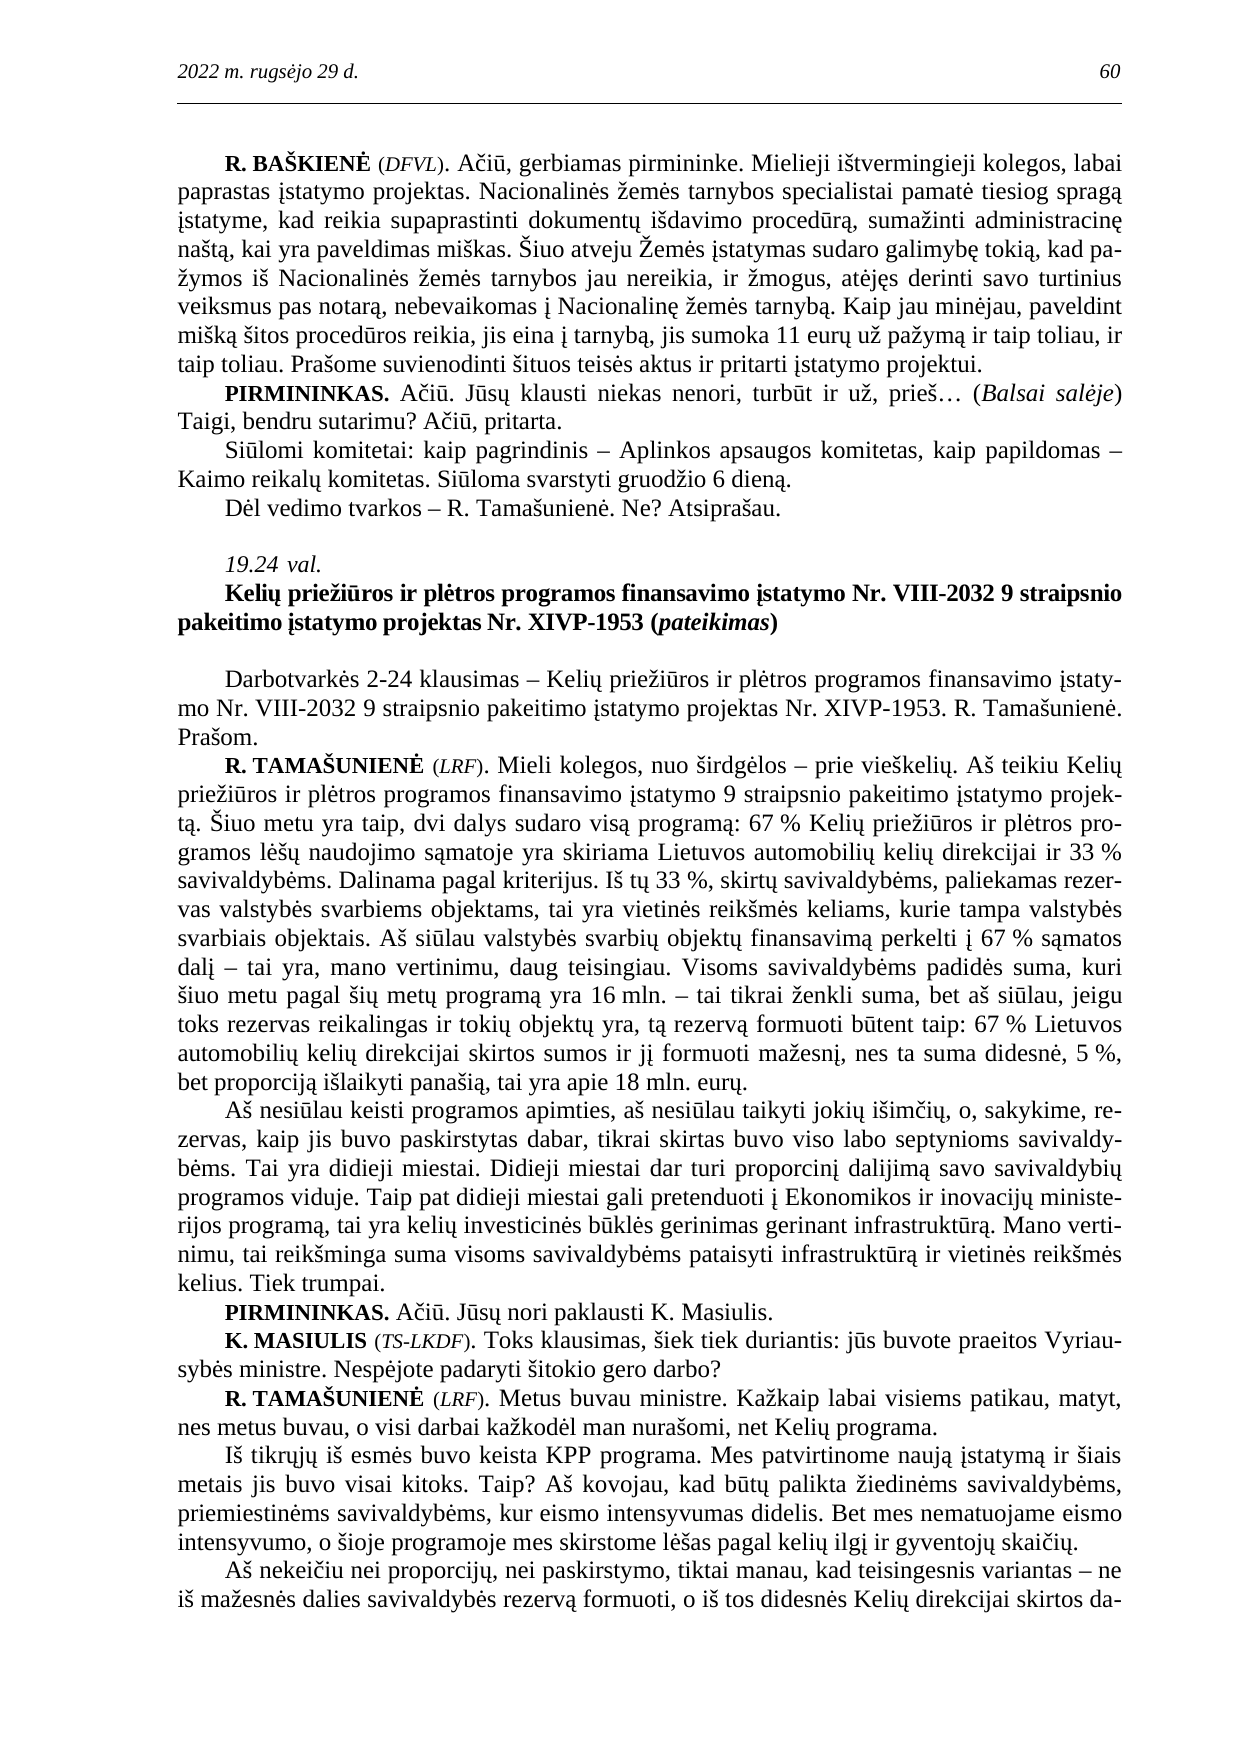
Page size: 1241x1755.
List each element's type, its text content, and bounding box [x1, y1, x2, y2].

text R. TAMAŠUNIENĖ (LRF). Me­tus bu­vau mi­nist­re. Kaž­kaip la­bai vi­siems pa­ti­kau, ma­tyt, nes me­tus bu­vau, o vi­si dar­bai kaž­ko­dėl man nu­ra­šo­mi, net Ke­lių pro­gra­ma. [177, 1383, 1122, 1440]
text R. BAŠKIENĖ (DFVL). Ačiū, ger­bia­mas pir­mi­nin­ke. Mie­lie­ji iš­tver­min­gie­ji ko­le­gos, la­bai pa­pras­tas įsta­ty­mo pro­jek­tas. Na­cio­na­li­nės že­mės tar­ny­bos spe­cia­lis­tai pa­ma­tė tie­siog spra­gą įsta­ty­me, kad rei­kia su­pap­ras­tin­ti do­ku­men­tų iš­da­vi­mo pro­ce­dū­rą, su­ma­žin­ti ad­mi­nist­ra­ci­nę naš­tą, kai yra pa­vel­di­mas miš­kas. Šiuo at­ve­ju Že­mės įsta­ty­mas su­da­ro ga­li­my­bę to­kią, kad pa­žy­mos iš Na­cio­na­li­nės že­mės tar­ny­bos jau ne­rei­kia, ir žmo­gus, at­ėjęs de­rin­ti sa­vo tur­ti­nius veiks­mus pas no­ta­rą, ne­be­vai­ko­mas į Na­cio­na­li­nę že­mės tar­ny­bą. Kaip jau mi­nė­jau, pa­vel­dint miš­ką ši­tos pro­ce­dū­ros rei­kia, jis ei­na į tar­ny­bą, jis su­mo­ka 11 eu­rų už pa­žy­mą ir taip to­liau, ir taip to­liau. Pra­šo­me su­vie­no­din­ti ši­tuos tei­sės ak­tus ir pri­tar­ti įsta­ty­mo pro­jek­tui. [177, 148, 1122, 378]
text Iš tik­rų­jų iš es­mės bu­vo keis­ta KPP pro­gra­ma. Mes pa­tvir­ti­no­me nau­ją įsta­ty­mą ir šiais me­tais jis bu­vo vi­sai ki­toks. Taip? Aš ko­vo­jau, kad bū­tų pa­lik­ta žie­di­nėms sa­vi­val­dy­bėms, prie­mies­ti­nėms sa­vi­val­dy­bėms, kur eis­mo in­ten­sy­vu­mas di­de­lis. Bet mes ne­ma­tuo­ja­me eis­mo in­ten­sy­vu­mo, o šio­je pro­gra­mo­je mes skirs­to­me lė­šas pa­gal ke­lių il­gį ir gy­ven­to­jų skai­čių. [177, 1440, 1122, 1555]
text 19.24 val. [224, 550, 1122, 578]
text Aš ne­siū­lau keis­ti pro­gra­mos ap­im­ties, aš ne­siū­lau tai­ky­ti jo­kių iš­im­čių, o, sa­ky­ki­me, re­zer­vas, kaip jis bu­vo pa­skirs­ty­tas da­bar, tik­rai skir­tas bu­vo vi­so la­bo sep­ty­nioms sa­vi­val­dy­bėms. Tai yra di­die­ji mies­tai. Di­die­ji mies­tai dar tu­ri pro­por­ci­nį da­li­ji­mą sa­vo sa­vi­val­dy­bių pro­gra­mos vi­du­je. Taip pat di­die­ji mies­tai ga­li pre­ten­duo­ti į Eko­no­mi­kos ir ino­va­ci­jų mi­nis­te­ri­jos pro­gra­mą, tai yra ke­lių in­ves­ti­ci­nės būk­lės ge­ri­ni­mas ge­ri­nant in­fra­struk­tū­rą. Ma­no ver­ti­ni­mu, tai reikš­min­ga su­ma vi­soms sa­vi­val­dy­bėms pa­tai­sy­ti in­fra­struk­tū­rą ir vie­ti­nės reikš­mės ke­lius. Tiek trum­pai. [177, 1095, 1122, 1297]
text Dar­bo­tvarkės 2-24 klau­si­mas – Ke­lių prie­žiū­ros ir plėt­ros pro­gra­mos fi­nan­sa­vi­mo įsta­ty­mo Nr. VIII-2032 9 straips­nio pa­kei­ti­mo įsta­ty­mo pro­jek­tas Nr. XIVP-1953. R. Ta­ma­šu­nie­nė. Pra­šom. [177, 664, 1122, 750]
text R. TAMAŠUNIENĖ (LRF). Mie­li ko­le­gos, nuo šird­gė­los – prie vieš­ke­lių. Aš tei­kiu Ke­lių prie­žiū­ros ir plėt­ros pro­gra­mos fi­nan­sa­vi­mo įsta­ty­mo 9 straips­nio pa­kei­ti­mo įsta­ty­mo pro­jek­tą. Šiuo me­tu yra taip, dvi da­lys su­da­ro vi­są pro­gra­mą: 67 % Ke­lių prie­žiū­ros ir plėt­ros pro­gra­mos lė­šų nau­do­ji­mo są­ma­to­je yra ski­ria­ma Lie­tu­vos au­to­mo­bi­lių ke­lių di­rek­ci­jai ir 33 % sa­vi­val­dy­bėms. Da­li­na­ma pa­gal kri­te­ri­jus. Iš tų 33 %, skir­tų sa­vi­val­dy­bėms, pa­lie­ka­mas re­zer­vas vals­ty­bės svar­biems ob­jek­tams, tai yra vie­ti­nės reikš­mės ke­liams, ku­rie tam­pa vals­ty­bės svar­biais ob­jek­tais. Aš siū­lau vals­ty­bės svar­bių ob­jek­tų fi­nan­sa­vi­mą per­kel­ti į 67 % są­ma­tos da­lį – tai yra, ma­no ver­ti­ni­mu, daug tei­sin­giau. Vi­soms sa­vi­val­dy­bėms pa­di­dės su­ma, ku­ri šiuo me­tu pa­gal šių me­tų pro­gra­mą yra 16 mln. – tai tik­rai žen­kli su­ma, bet aš siū­lau, jei­gu toks re­zer­vas rei­ka­lin­gas ir to­kių ob­jek­tų yra, tą re­zer­vą for­muo­ti bū­tent taip: 67 % Lie­tu­vos au­to­mo­bi­lių ke­lių di­rek­ci­jai skir­tos su­mos ir jį for­muo­ti ma­žes­nį, nes ta su­ma di­des­nė, 5 %, bet pro­por­ci­ją iš­lai­ky­ti pa­na­šią, tai yra apie 18 mln. eu­rų. [177, 750, 1122, 1095]
text Siū­lo­mi ko­mi­te­tai: kaip pa­grin­di­nis – Ap­lin­kos ap­sau­gos ko­mi­te­tas, kaip pa­pil­do­mas – Kai­mo rei­ka­lų ko­mi­te­tas. Siū­lo­ma svars­ty­ti gruo­džio 6 die­ną. [177, 435, 1122, 493]
text K. MASIULIS (TS-LKDF). Toks klau­si­mas, šiek tiek du­rian­tis: jūs bu­vo­te pra­ei­tos Vy­riau­sy­bės mi­nist­re. Ne­spė­jo­te pa­da­ry­ti ši­to­kio ge­ro dar­bo? [177, 1325, 1122, 1383]
text Aš ne­kei­čiu nei pro­por­ci­jų, nei pa­skirs­ty­mo, tik­tai ma­nau, kad tei­sin­ges­nis va­rian­tas – ne iš ma­žes­nės da­lies sa­vi­val­dy­bės re­zer­vą for­muo­ti, o iš tos di­des­nės Ke­lių di­rek­ci­jai skir­tos da­ [177, 1555, 1122, 1613]
text Dėl ve­di­mo tvar­kos – R. Ta­ma­šu­nie­nė. Ne? At­si­pra­šau. [177, 493, 1122, 521]
text Ke­lių prie­žiū­ros ir plėt­ros pro­gra­mos fi­nan­sa­vi­mo įsta­ty­mo Nr. VIII-2032 9 straips­nio pa­kei­ti­mo įsta­ty­mo pro­jek­tas Nr. XIVP-1953 (pa­tei­ki­mas) [177, 578, 1122, 635]
text PIRMININKAS. Ačiū. Jū­sų no­ri pa­klaus­ti K. Ma­siu­lis. [177, 1297, 1122, 1325]
text PIRMININKAS. Ačiū. Jū­sų klaus­ti nie­kas ne­no­ri, tur­būt ir už, prieš… (Bal­sai sa­lė­je) Tai­gi, ben­dru su­ta­ri­mu? Ačiū, pri­tar­ta. [177, 378, 1122, 435]
